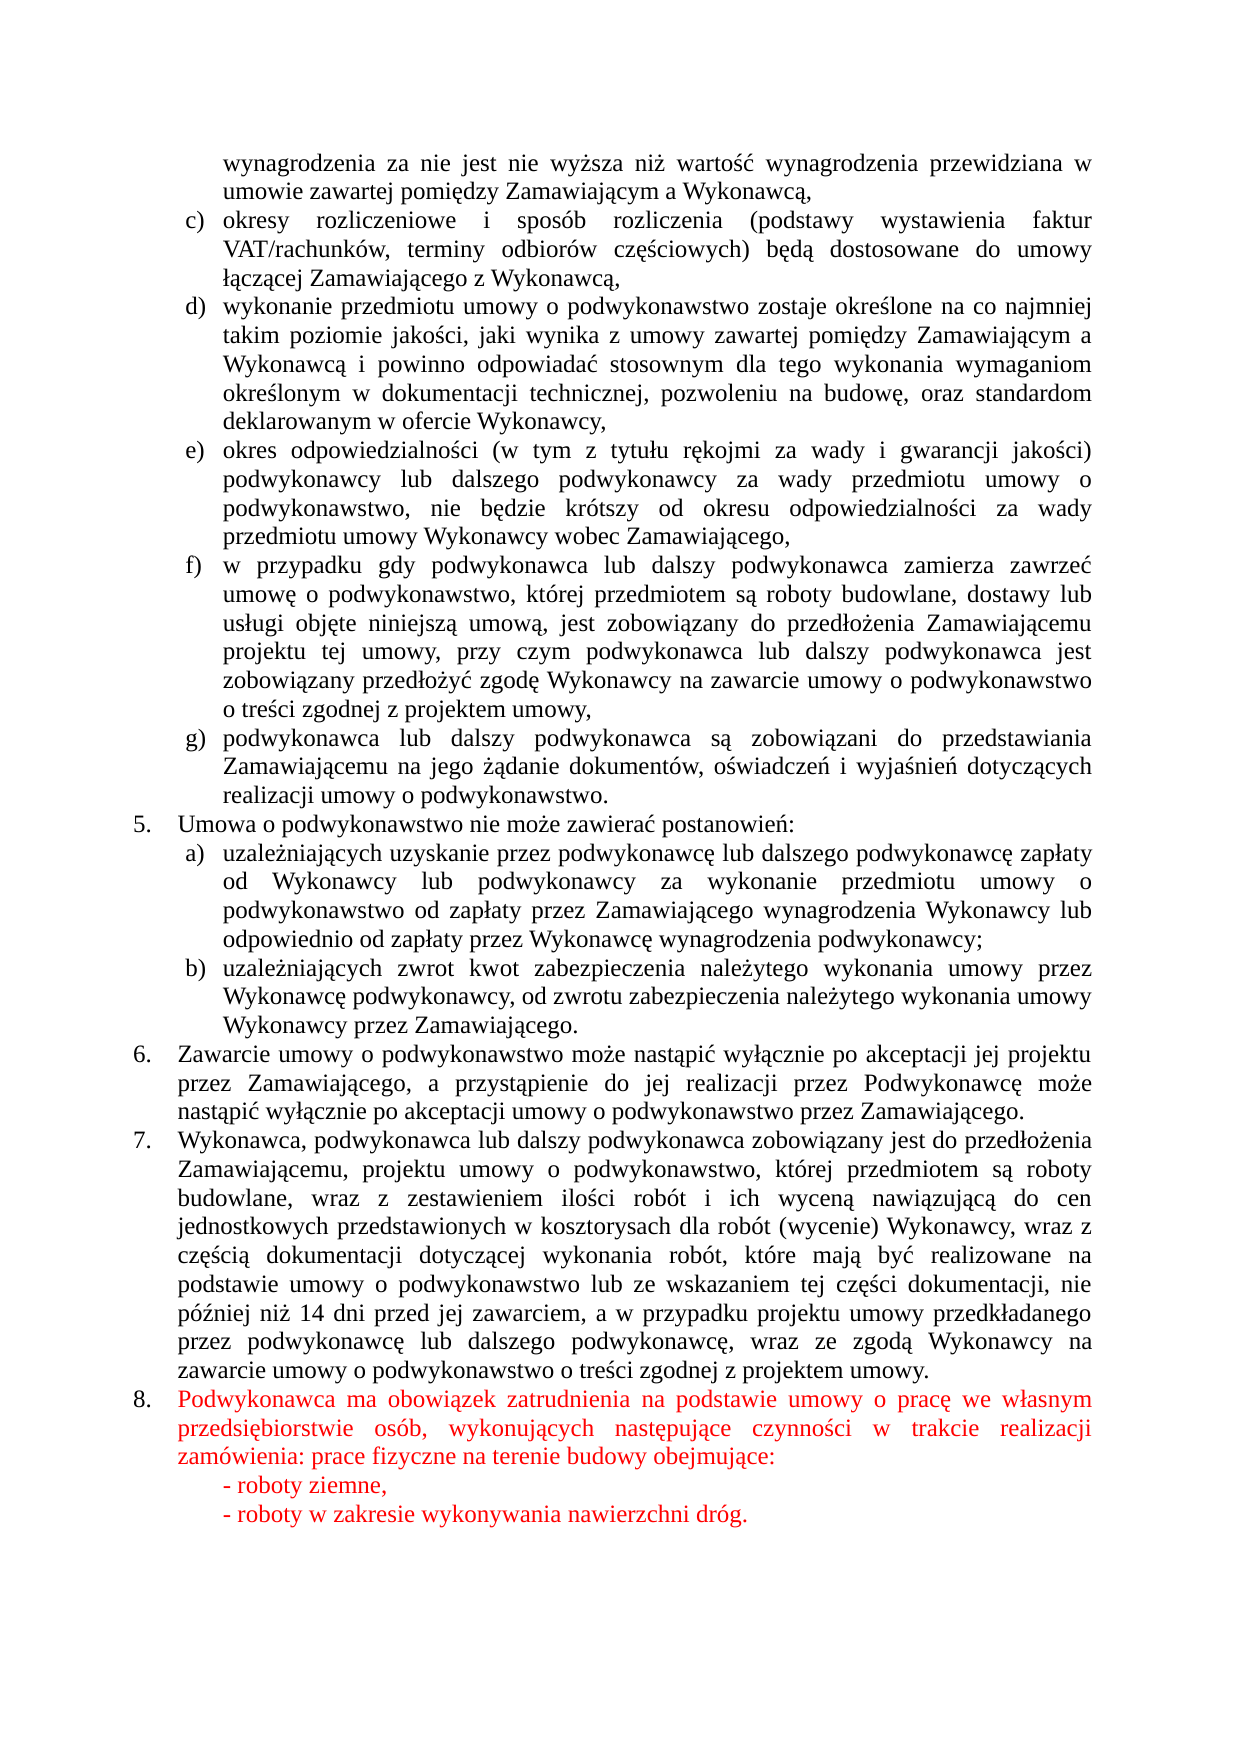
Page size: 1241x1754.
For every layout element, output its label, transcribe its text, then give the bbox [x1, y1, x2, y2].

list Podwykonawca ma obowiązek zatrudnienia na podstawie umowy o pracę we własnym przedsiębiorstwie osób, wykonujących następujące czynności w trakcie realizacji zamówienia: prace fizyczne na terenie budowy obejmujące: [133, 1384, 1093, 1470]
list okresy rozliczeniowe i sposób rozliczenia (podstawy wystawienia faktur VAT/rachunków, terminy odbiorów częściowych) będą dostosowane do umowy łączącej Zamawiającego z Wykonawcą, [185, 205, 1093, 291]
list wynagrodzenia za nie jest nie wyższa niż wartość wynagrodzenia przewidziana w umowie zawartej pomiędzy Zamawiającym a Wykonawcą, [185, 148, 1093, 205]
text - roboty w zakresie wykonywania nawierzchni dróg. [223, 1499, 1093, 1528]
list podwykonawca lub dalszy podwykonawca są zobowiązani do przedstawiania Zamawiającemu na jego żądanie dokumentów, oświadczeń i wyjaśnień dotyczących realizacji umowy o podwykonawstwo. [185, 723, 1093, 809]
list Wykonawca, podwykonawca lub dalszy podwykonawca zobowiązany jest do przedłożenia Zamawiającemu, projektu umowy o podwykonawstwo, której przedmiotem są roboty budowlane, wraz z zestawieniem ilości robót i ich wyceną nawiązującą do cen jednostkowych przedstawionych w kosztorysach dla robót (wycenie) Wykonawcy, wraz z częścią dokumentacji dotyczącej wykonania robót, które mają być realizowane na podstawie umowy o podwykonawstwo lub ze wskazaniem tej części dokumentacji, nie później niż 14 dni przed jej zawarciem, a w przypadku projektu umowy przedkładanego przez podwykonawcę lub dalszego podwykonawcę, wraz ze zgodą Wykonawcy na zawarcie umowy o podwykonawstwo o treści zgodnej z projektem umowy. [133, 1125, 1093, 1384]
list uzależniających uzyskanie przez podwykonawcę lub dalszego podwykonawcę zapłaty od Wykonawcy lub podwykonawcy za wykonanie przedmiotu umowy o podwykonawstwo od zapłaty przez Zamawiającego wynagrodzenia Wykonawcy lub odpowiednio od zapłaty przez Wykonawcę wynagrodzenia podwykonawcy; [185, 838, 1093, 953]
list Umowa o podwykonawstwo nie może zawierać postanowień: [133, 809, 1093, 838]
list Zawarcie umowy o podwykonawstwo może nastąpić wyłącznie po akceptacji jej projektu przez Zamawiającego, a przystąpienie do jej realizacji przez Podwykonawcę może nastąpić wyłącznie po akceptacji umowy o podwykonawstwo przez Zamawiającego. [133, 1039, 1093, 1125]
list uzależniających zwrot kwot zabezpieczenia należytego wykonania umowy przez Wykonawcę podwykonawcy, od zwrotu zabezpieczenia należytego wykonania umowy Wykonawcy przez Zamawiającego. [185, 953, 1093, 1039]
list w przypadku gdy podwykonawca lub dalszy podwykonawca zamierza zawrzeć umowę o podwykonawstwo, której przedmiotem są roboty budowlane, dostawy lub usługi objęte niniejszą umową, jest zobowiązany do przedłożenia Zamawiającemu projektu tej umowy, przy czym podwykonawca lub dalszy podwykonawca jest zobowiązany przedłożyć zgodę Wykonawcy na zawarcie umowy o podwykonawstwo o treści zgodnej z projektem umowy, [185, 550, 1093, 723]
text - roboty ziemne, [223, 1470, 1093, 1499]
list wykonanie przedmiotu umowy o podwykonawstwo zostaje określone na co najmniej takim poziomie jakości, jaki wynika z umowy zawartej pomiędzy Zamawiającym a Wykonawcą i powinno odpowiadać stosownym dla tego wykonania wymaganiom określonym w dokumentacji technicznej, pozwoleniu na budowę, oraz standardom deklarowanym w ofercie Wykonawcy, [185, 291, 1093, 435]
list okres odpowiedzialności (w tym z tytułu rękojmi za wady i gwarancji jakości) podwykonawcy lub dalszego podwykonawcy za wady przedmiotu umowy o podwykonawstwo, nie będzie krótszy od okresu odpowiedzialności za wady przedmiotu umowy Wykonawcy wobec Zamawiającego, [185, 435, 1093, 550]
